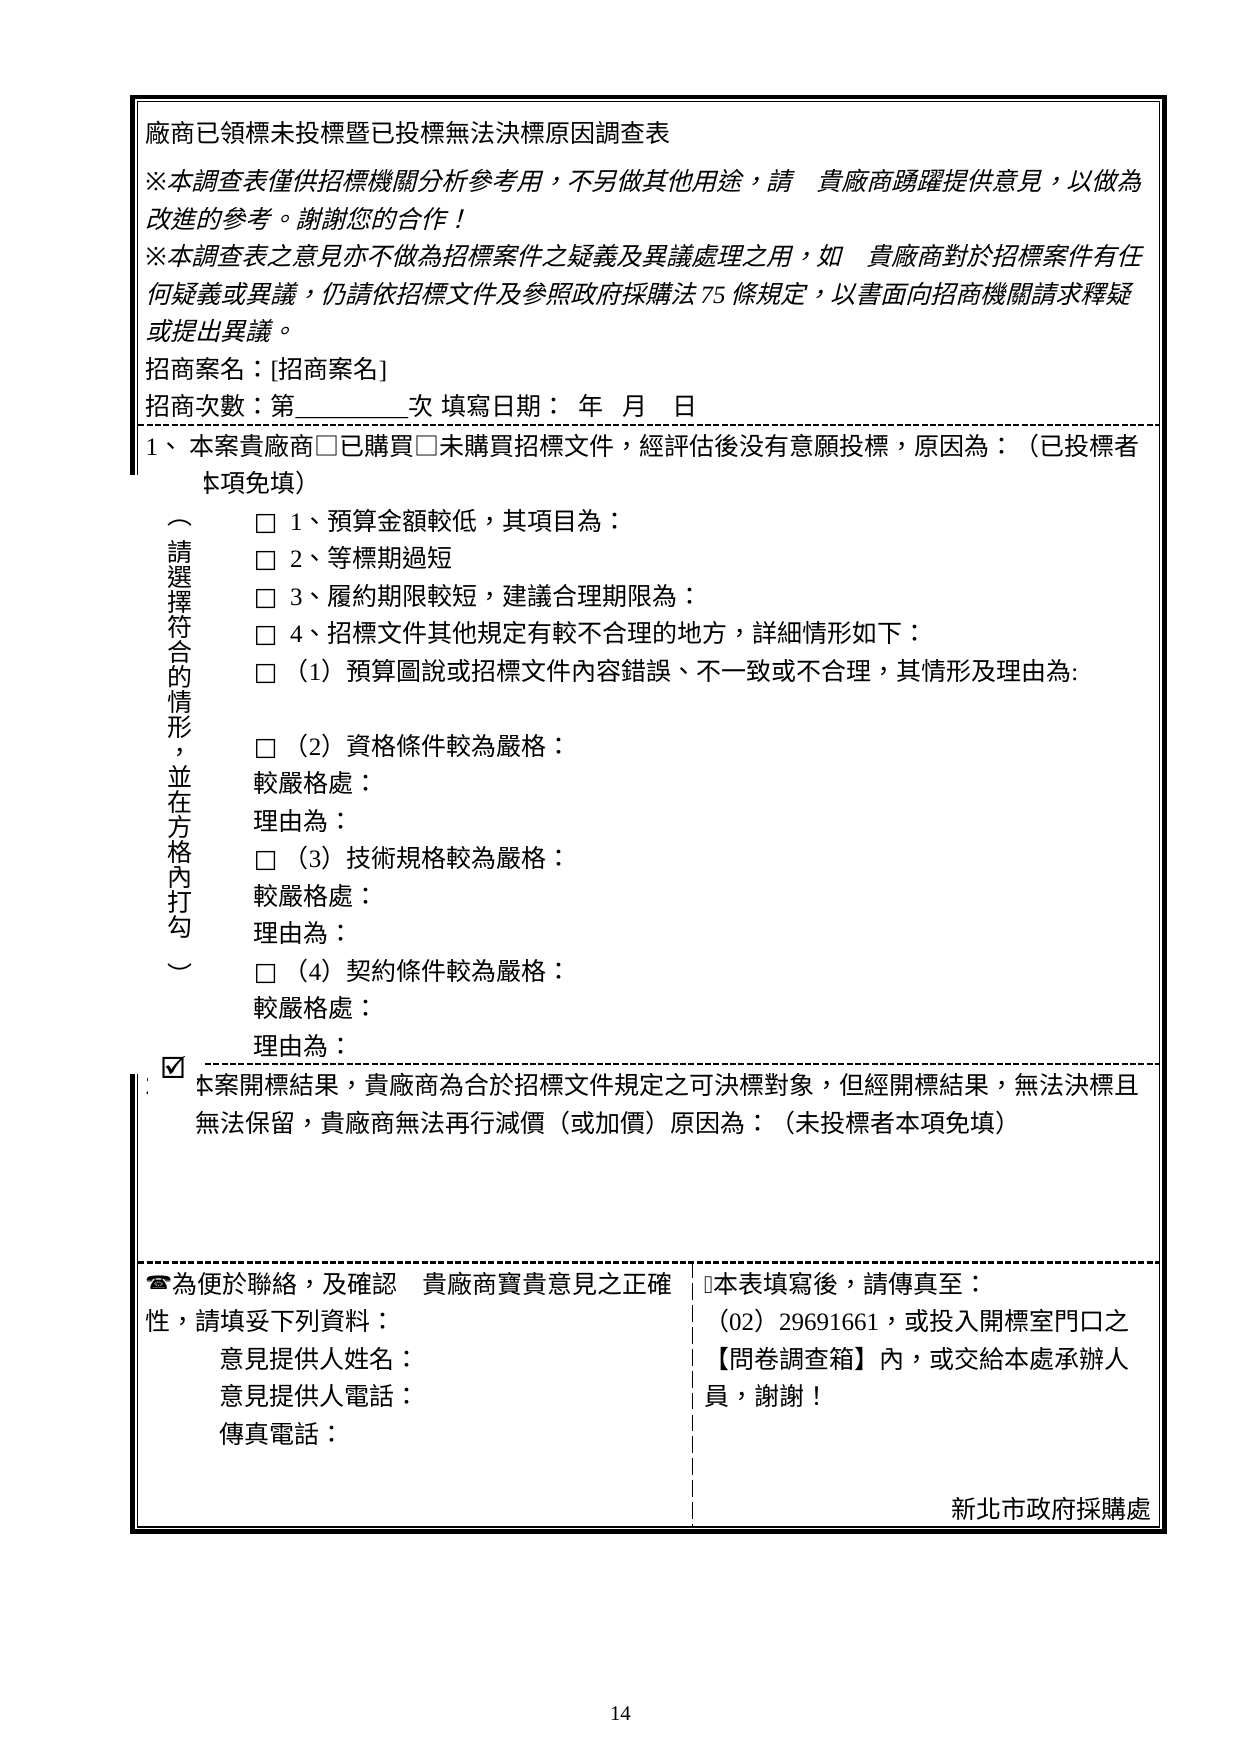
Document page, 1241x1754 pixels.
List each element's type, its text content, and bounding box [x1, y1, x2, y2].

table_cell 2、 本案開標結果，貴廠商為合於招標文件規定之可決標對象，但經開標結果，無法決標且無法保留，貴廠商無法再行減價（或加價）原因為：（未投標者本項免填） [138, 1063, 1159, 1261]
table_cell 本表填寫後，請傳真至：（02）29691661，或投入開標室門口之【問卷調查箱】內，或交給本處承辦人員，謝謝！ 新北市政府採購處 [693, 1261, 1159, 1526]
table_cell ※本調查表僅供招標機關分析參考用，不另做其他用途，請 貴廠商踴躍提供意見，以做為改進的參考。謝謝您的合作！ ※本調查表之意見亦不做為招標案件之疑義及異議處理之用，如 貴廠商對於招標案件有任何疑義或異議，仍請依招標文件及參照政府採購法75條規定，以書面向招商機關請求釋疑或提出異議。 [138, 161, 1159, 348]
table_header 廠商已領標未投標暨已投標無法決標原因調查表 [138, 102, 1159, 161]
table_cell 1、 本案貴廠商□已購買□未購買招標文件，經評估後没有意願投標，原因為：（已投標者本項免填） □ 1、預算金額較低，其項目為： □ 2、等標期過短 □ 3、履約期限較短，建議合理期限為： □ 4、招標文件其他規定有較不合理的地方，詳細情形如下： □ （1）預算圖說或招標文件內容錯誤、不一致或不合理，其情形及理由為: □ （2）資格條件較為嚴格： 較嚴格處： 理由為： □ （3）技術規格較為嚴格： 較嚴格處： 理由為： □ （4）契約條件較為嚴格： 較嚴格處： 理由為： [129, 424, 1159, 1107]
table_cell 為便於聯絡，及確認 貴廠商寶貴意見之正確性，請填妥下列資料： 意見提供人姓名： 意見提供人電話： 傳真電話： [138, 1261, 693, 1526]
table_cell 招商案名：[招商案名] 招商次數：第_________次 填寫日期： 年 月 日 [138, 349, 1159, 423]
